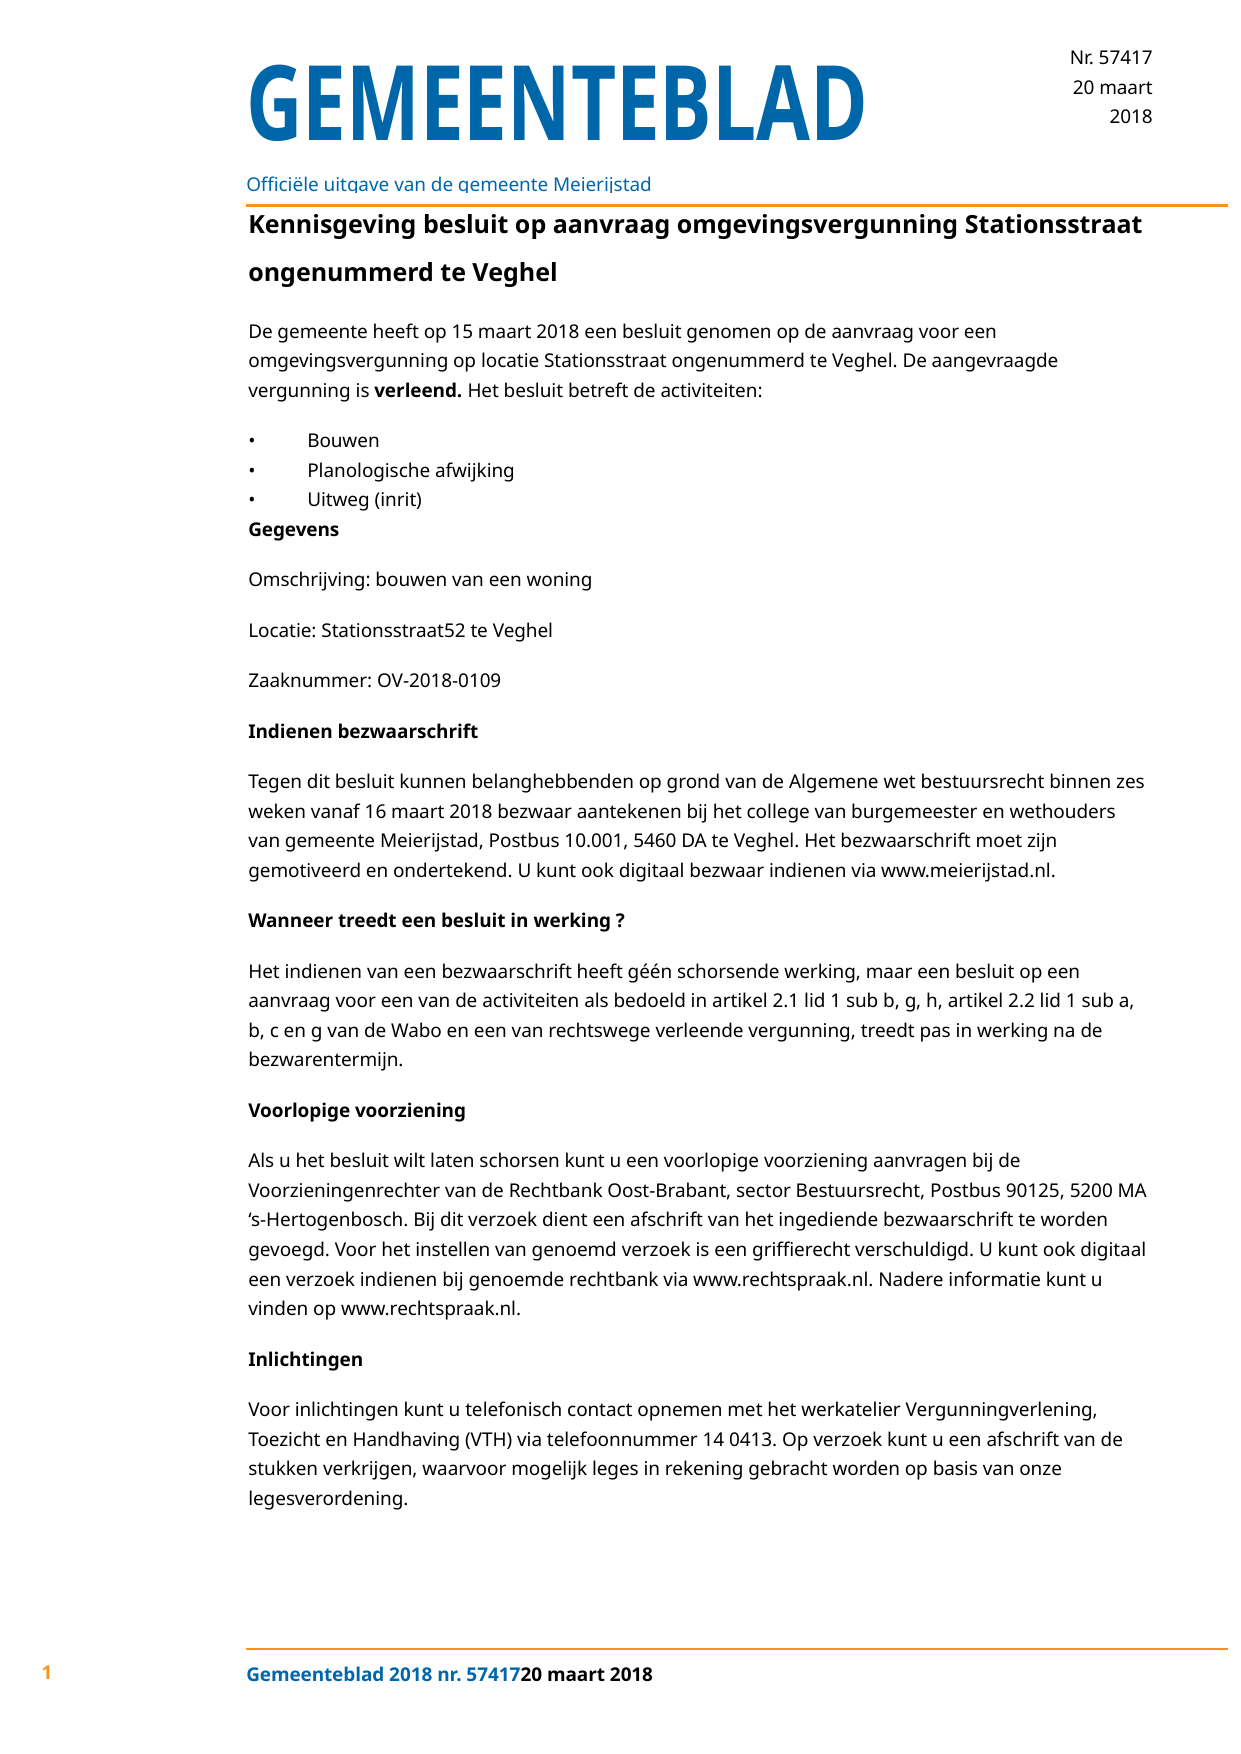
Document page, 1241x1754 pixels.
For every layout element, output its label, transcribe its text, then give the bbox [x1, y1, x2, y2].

text Voor inlichtingen kunt u telefonisch contact opnemen met het werkatelier Vergunningverlening, Toezicht en Handhaving (VTH) via telefoonnummer 14 0413. Op verzoek kunt u een afschrift van de stukken verkrijgen, waarvoor mogelijk leges in rekening gebracht worden op basis van onze legesverordening. [248, 1396, 1152, 1511]
text Het indienen van een bezwaarschrift heeft géén schorsende werking, maar een besluit op een aanvraag voor een van de activiteiten als bedoeld in artikel 2.1 lid 1 sub b, g, h, artikel 2.2 lid 1 sub a, b, c en g van de Wabo en een van rechtswege verleende vergunning, treedt pas in werking na de bezwarentermijn. [248, 958, 1152, 1072]
text Gegevens [248, 516, 1152, 542]
text Zaaknummer: OV-2018-0109 [248, 667, 1152, 693]
picture [41, 47, 231, 172]
list Planologische afwijking [248, 457, 1152, 483]
text Wanneer treedt een besluit in werking ? [248, 907, 1152, 933]
text Als u het besluit wilt laten schorsen kunt u een voorlopige voorziening aanvragen bij de Voorzieningenrechter van de Rechtbank Oost-Brabant, sector Bestuursrecht, Postbus 90125, 5200 MA ‘s-Hertogenbosch. Bij dit verzoek dient een afschrift van het ingediende bezwaarschrift te worden gevoegd. Voor het instellen van genoemd verzoek is een griffierecht verschuldigd. U kunt ook digitaal een verzoek indienen bij genoemde rechtbank via www.rechtspraak.nl. Nadere informatie kunt u vinden op www.rechtspraak.nl. [248, 1147, 1152, 1321]
list Uitweg (inrit) [248, 487, 1152, 512]
text De gemeente heeft op 15 maart 2018 een besluit genomen op de aanvraag voor een omgevingsvergunning op locatie Stationsstraat ongenummerd te Veghel. De aangevraagde vergunning is verleend. Het besluit betreft de activiteiten: [248, 318, 1152, 403]
text Kennisgeving besluit op aanvraag omgevingsvergunning Stationsstraat ongenummerd te Veghel [248, 207, 1152, 288]
text Inlichtingen [248, 1346, 1152, 1372]
list Bouwen [248, 427, 1152, 453]
text Omschrijving: bouwen van een woning [248, 567, 1152, 592]
text Tegen dit besluit kunnen belanghebbenden op grond van de Algemene wet bestuursrecht binnen zes weken vanaf 16 maart 2018 bezwaar aantekenen bij het college van burgemeester en wethouders van gemeente Meierijstad, Postbus 10.001, 5460 DA te Veghel. Het bezwaarschrift moet zijn gemotiveerd en ondertekend. U kunt ook digitaal bezwaar indienen via www.meierijstad.nl. [248, 768, 1152, 883]
text Voorlopige voorziening [248, 1097, 1152, 1123]
text Locatie: Stationsstraat52 te Veghel [248, 617, 1152, 643]
text Indienen bezwaarschrift [248, 718, 1152, 744]
